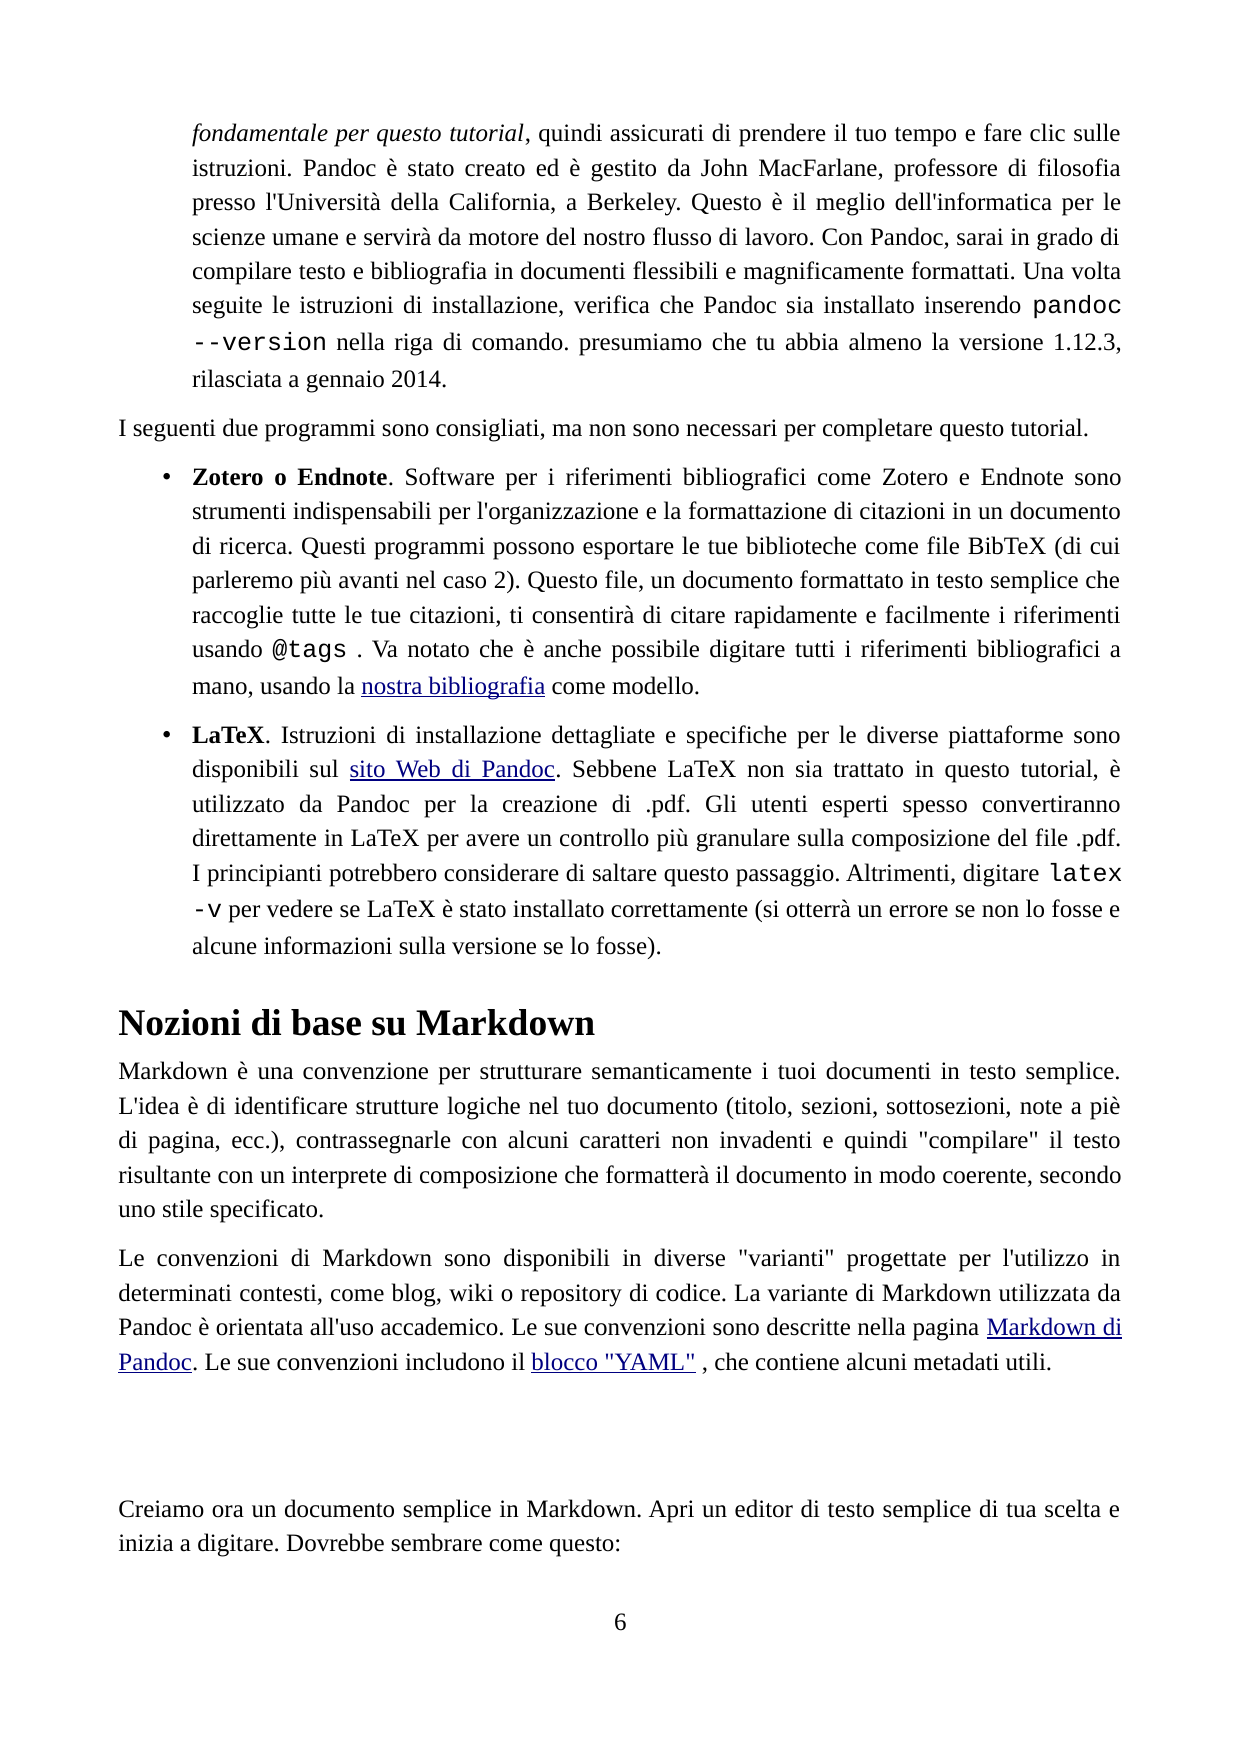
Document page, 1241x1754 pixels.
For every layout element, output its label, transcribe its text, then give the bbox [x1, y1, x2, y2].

list fondamentale per questo tutorial, quindi assicurati di prendere il tuo tempo e fare clic sulle istruzioni. Pandoc è stato creato ed è gestito da John MacFarlane, professore di filosofia presso l'Università della California, a Berkeley. Questo è il meglio dell'informatica per le scienze umane e servirà da motore del nostro flusso di lavoro. Con Pandoc, sarai in grado di compilare testo e bibliografia in documenti flessibili e magnificamente formattati. Una volta seguite le istruzioni di installazione, verifica che Pandoc sia installato inserendo pandoc --version nella riga di comando. presumiamo che tu abbia almeno la versione 1.12.3, rilasciata a gennaio 2014. [162, 118, 1122, 392]
list LaTeX. Istruzioni di installazione dettagliate e specifiche per le diverse piattaforme sono disponibili sul sito Web di Pandoc. Sebbene LaTeX non sia trattato in questo tutorial, è utilizzato da Pandoc per la creazione di .pdf. Gli utenti esperti spesso convertiranno direttamente in LaTeX per avere un controllo più granulare sulla composizione del file .pdf. I principianti potrebbero considerare di saltare questo passaggio. Altrimenti, digitare latex -v per vedere se LaTeX è stato installato correttamente (si otterrà un errore se non lo fosse e alcune informazioni sulla versione se lo fosse). [162, 720, 1122, 959]
subtitle Nozioni di base su Markdown [118, 1001, 1122, 1044]
text I seguenti due programmi sono consigliati, ma non sono necessari per completare questo tutorial. [118, 413, 1122, 441]
text Creiamo ora un documento semplice in Markdown. Apri un editor di testo semplice di tua scelta e inizia a digitare. Dovrebbe sembrare come questo: [118, 1494, 1122, 1557]
text Markdown è una convenzione per strutturare semanticamente i tuoi documenti in testo semplice. L'idea è di identificare strutture logiche nel tuo documento (titolo, sezioni, sottosezioni, note a piè di pagina, ecc.), contrassegnarle con alcuni caratteri non invadenti e quindi "compilare" il testo risultante con un interprete di composizione che formatterà il documento in modo coerente, secondo uno stile specificato. [118, 1056, 1122, 1223]
text Le convenzioni di Markdown sono disponibili in diverse "varianti" progettate per l'utilizzo in determinati contesti, come blog, wiki o repository di codice. La variante di Markdown utilizzata da Pandoc è orientata all'uso accademico. Le sue convenzioni sono descritte nella pagina Markdown di Pandoc. Le sue convenzioni includono il blocco "YAML" , che contiene alcuni metadati utili. [118, 1243, 1122, 1376]
list Zotero o Endnote. Software per i riferimenti bibliografici come Zotero e Endnote sono strumenti indispensabili per l'organizzazione e la formattazione di citazioni in un documento di ricerca. Questi programmi possono esportare le tue biblioteche come file BibTeX (di cui parleremo più avanti nel caso 2). Questo file, un documento formattato in testo semplice che raccoglie tutte le tue citazioni, ti consentirà di citare rapidamente e facilmente i riferimenti usando @tags . Va notato che è anche possibile digitare tutti i riferimenti bibliografici a mano, usando la nostra bibliografia come modello. [162, 462, 1122, 699]
